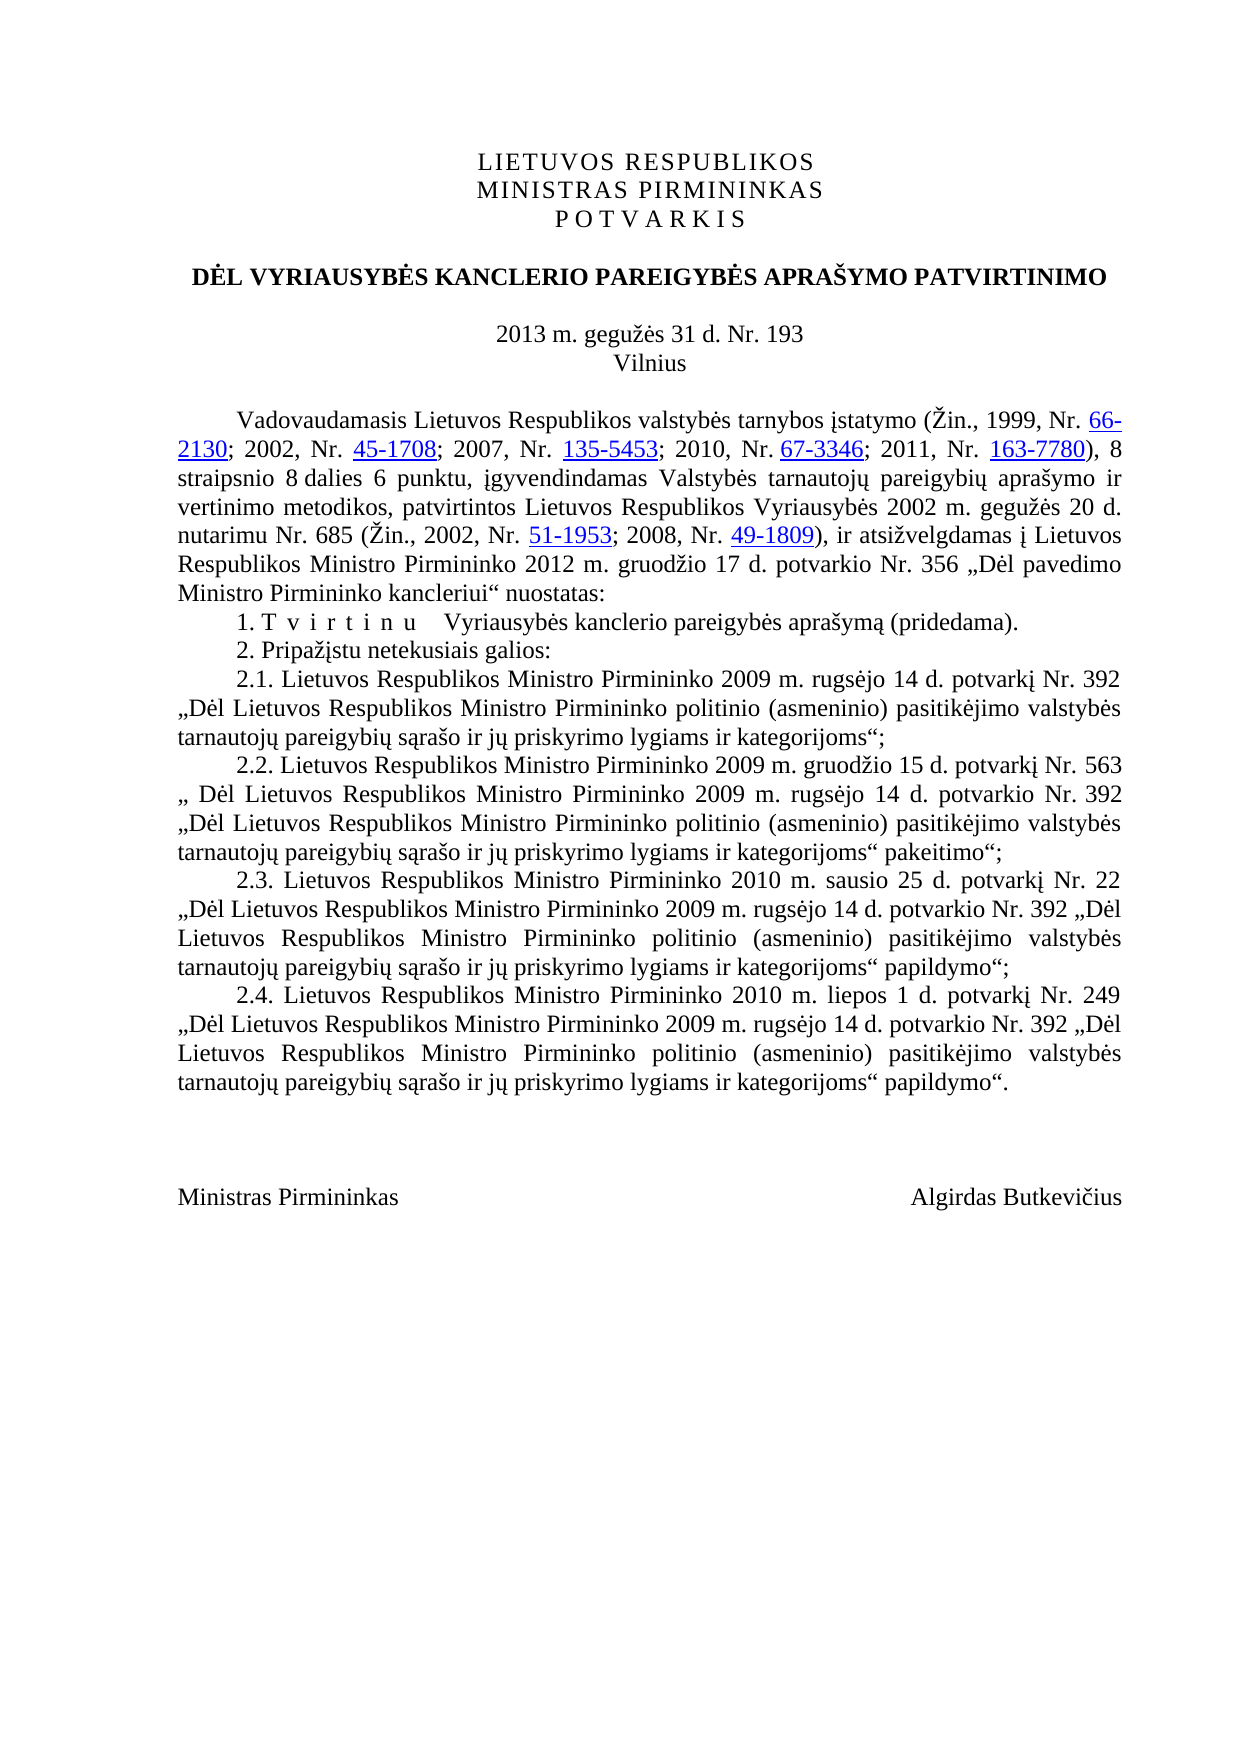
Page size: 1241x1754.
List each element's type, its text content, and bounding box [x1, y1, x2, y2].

text Ministras Pirmininkas Algirdas Butkevičius [177, 1182, 1122, 1211]
text LIETUVOS RESPUBLIKOS [177, 147, 1122, 176]
text 1. Tvirtinu Vyriausybės kanclerio pareigybės aprašymą (pridedama). [177, 607, 1122, 636]
text 2.2. Lietuvos Respublikos Ministro Pirmininko 2009 m. gruodžio 15 d. potvarkį Nr. 563 „ Dėl Lietuvos Respublikos Ministro Pirmininko 2009 m. rugsėjo 14 d. potvarkio Nr. 392 „Dėl Lietuvos Respublikos Ministro Pirmininko politinio (asmeninio) pasitikėjimo valstybės tarnautojų pareigybių sąrašo ir jų priskyrimo lygiams ir kategorijoms“ pakeitimo“; [177, 751, 1122, 866]
text 2013 m. gegužės 31 d. Nr. 193 [177, 319, 1122, 348]
text 2.4. Lietuvos Respublikos Ministro Pirmininko 2010 m. liepos 1 d. potvarkį Nr. 249 „Dėl Lietuvos Respublikos Ministro Pirmininko 2009 m. rugsėjo 14 d. potvarkio Nr. 392 „Dėl Lietuvos Respublikos Ministro Pirmininko politinio (asmeninio) pasitikėjimo valstybės tarnautojų pareigybių sąrašo ir jų priskyrimo lygiams ir kategorijoms“ papildymo“. [177, 981, 1122, 1096]
text Dėl VYRIAUSYBĖS KANCLERIO PAREIGYBĖS APRAŠYMO PATVIRTINIMO [177, 262, 1122, 291]
text Vilnius [177, 348, 1122, 377]
text Vadovaudamasis Lietuvos Respublikos valstybės tarnybos įstatymo (Žin., 1999, Nr. 66-2130; 2002, Nr. 45-1708; 2007, Nr. 135-5453; 2010, Nr. 67-3346; 2011, Nr. 163-7780), 8 straipsnio 8 dalies 6 punktu, įgyvendindamas Valstybės tarnautojų pareigybių aprašymo ir vertinimo metodikos, patvirtintos Lietuvos Respublikos Vyriausybės 2002 m. gegužės 20 d. nutarimu Nr. 685 (Žin., 2002, Nr. 51-1953; 2008, Nr. 49-1809), ir atsižvelgdamas į Lietuvos Respublikos Ministro Pirmininko 2012 m. gruodžio 17 d. potvarkio Nr. 356 „Dėl pavedimo Ministro Pirmininko kancleriui“ nuostatas: [177, 406, 1122, 607]
subtitle POTVARKIS [177, 204, 1122, 233]
text 2. Pripažįstu netekusiais galios: [177, 636, 1122, 664]
text 2.3. Lietuvos Respublikos Ministro Pirmininko 2010 m. sausio 25 d. potvarkį Nr. 22 „Dėl Lietuvos Respublikos Ministro Pirmininko 2009 m. rugsėjo 14 d. potvarkio Nr. 392 „Dėl Lietuvos Respublikos Ministro Pirmininko politinio (asmeninio) pasitikėjimo valstybės tarnautojų pareigybių sąrašo ir jų priskyrimo lygiams ir kategorijoms“ papildymo“; [177, 866, 1122, 981]
text MINISTRAS PIRMININKAS [177, 176, 1122, 204]
text 2.1. Lietuvos Respublikos Ministro Pirmininko 2009 m. rugsėjo 14 d. potvarkį Nr. 392 „Dėl Lietuvos Respublikos Ministro Pirmininko politinio (asmeninio) pasitikėjimo valstybės tarnautojų pareigybių sąrašo ir jų priskyrimo lygiams ir kategorijoms“; [177, 664, 1122, 751]
